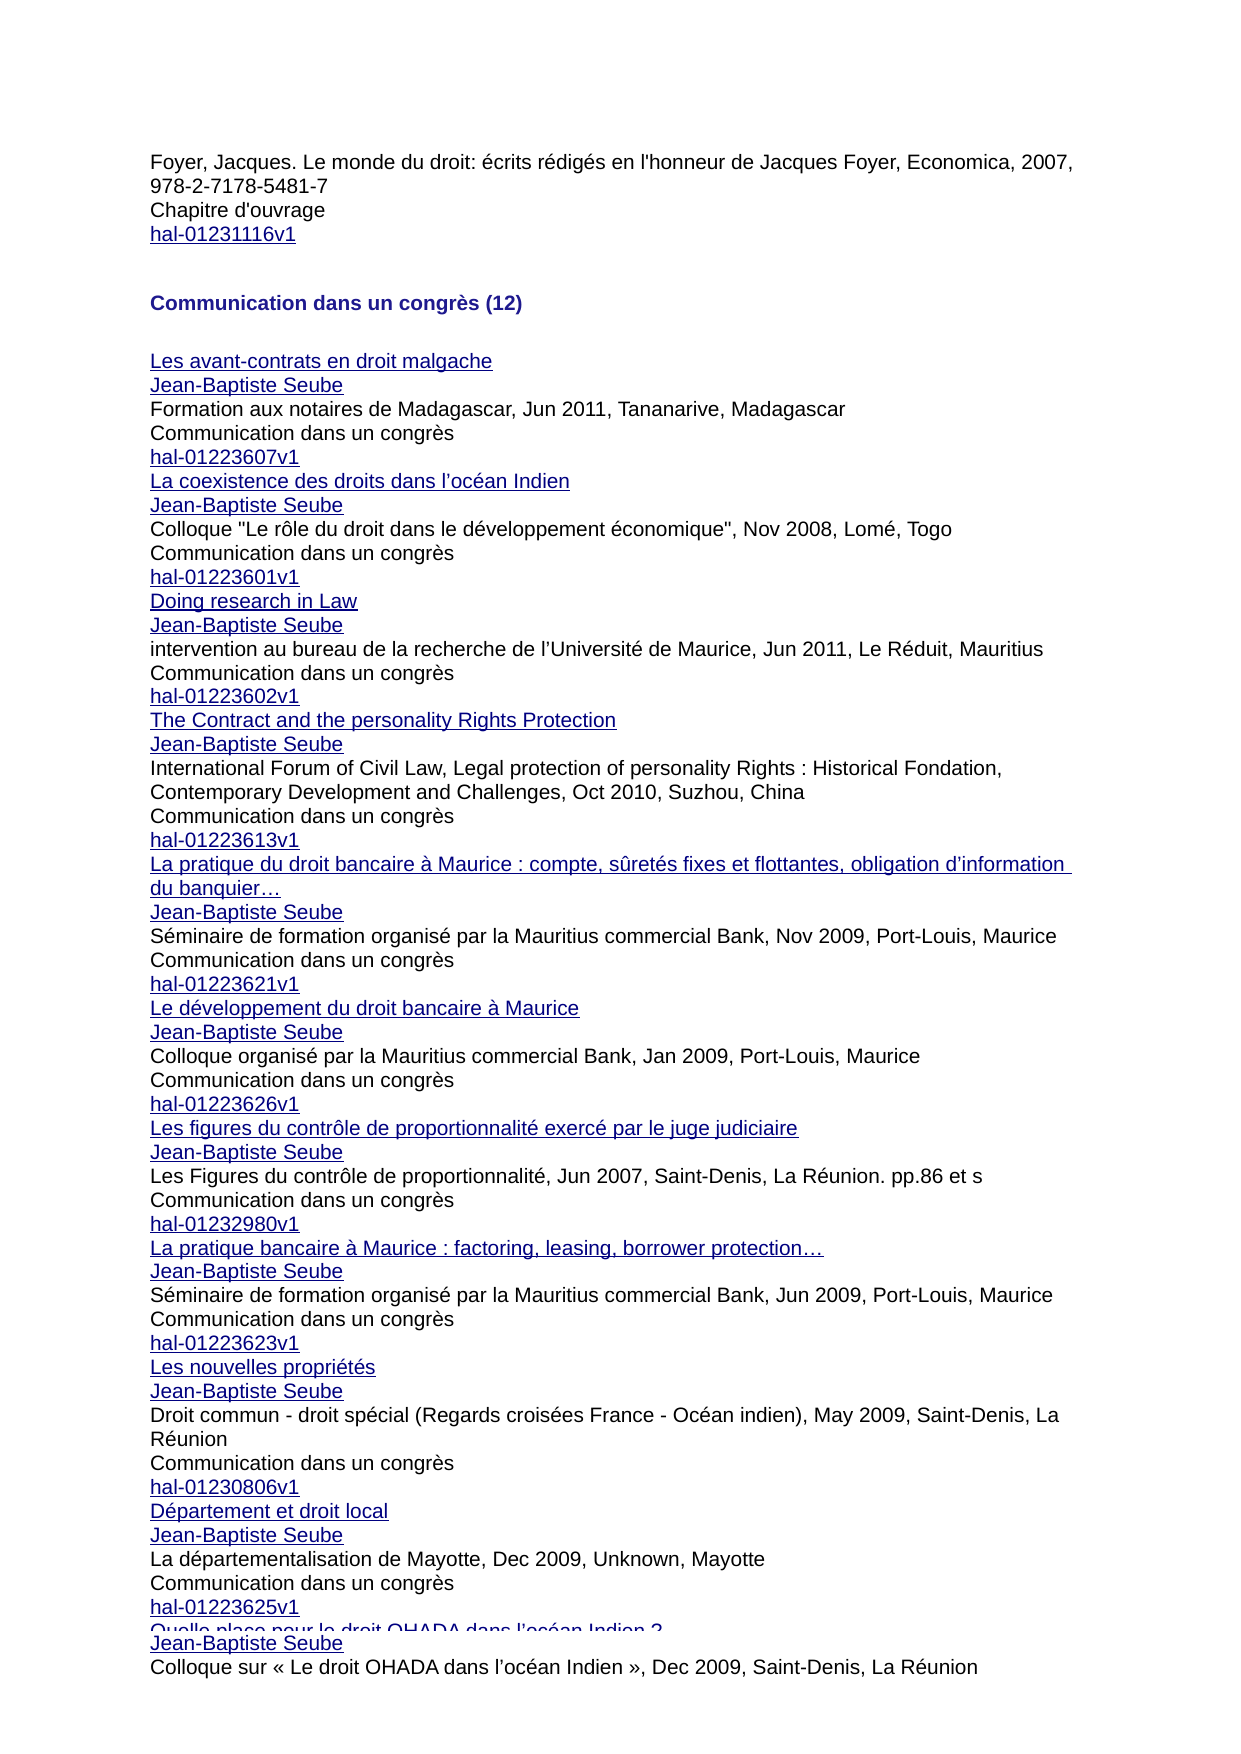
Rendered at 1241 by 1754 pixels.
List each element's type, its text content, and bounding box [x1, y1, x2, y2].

table_cell The Contract and the personality Rights Protection Jean-Baptiste Seube International Forum of Civil Law, Legal protection of personality Rights : Historical Fondation, Contemporary Development and Challenges, Oct 2010, Suzhou, China Communication dans un congrès hal-01223613v1 [150, 708, 1090, 852]
table_cell La pratique du droit bancaire à Maurice : compte, sûretés fixes et flottantes, obligation d’information du banquier… Jean-Baptiste Seube Séminaire de formation organisé par la Mauritius commercial Bank, Nov 2009, Port-Louis, Maurice Communication dans un congrès hal-01223621v1 [150, 852, 1090, 996]
table_cell Quelle place pour le droit OHADA dans l’océan Indien ? Jean-Baptiste Seube Colloque sur « Le droit OHADA dans l’océan Indien », Dec 2009, Saint-Denis, La Réunion [150, 1619, 1090, 1679]
table_cell Les figures du contrôle de proportionnalité exercé par le juge judiciaire Jean-Baptiste Seube Les Figures du contrôle de proportionnalité, Jun 2007, Saint-Denis, La Réunion. pp.86 et s Communication dans un congrès hal-01232980v1 [150, 1116, 1090, 1235]
table_cell La pratique bancaire à Maurice : factoring, leasing, borrower protection… Jean-Baptiste Seube Séminaire de formation organisé par la Mauritius commercial Bank, Jun 2009, Port-Louis, Maurice Communication dans un congrès hal-01223623v1 [150, 1235, 1090, 1355]
table_cell Le développement du droit bancaire à Maurice Jean-Baptiste Seube Colloque organisé par la Mauritius commercial Bank, Jan 2009, Port-Louis, Maurice Communication dans un congrès hal-01223626v1 [150, 996, 1090, 1116]
table_header Les avant-contrats en droit malgache Jean-Baptiste Seube Formation aux notaires de Madagascar, Jun 2011, Tananarive, Madagascar Communication dans un congrès hal-01223607v1 [150, 349, 1090, 469]
table_cell La coexistence des droits dans l’océan Indien Jean-Baptiste Seube Colloque "Le rôle du droit dans le développement économique", Nov 2008, Lomé, Togo Communication dans un congrès hal-01223601v1 [150, 469, 1090, 588]
table_cell Département et droit local Jean-Baptiste Seube La départementalisation de Mayotte, Dec 2009, Unknown, Mayotte Communication dans un congrès hal-01223625v1 [150, 1499, 1090, 1619]
table_cell Foyer, Jacques. Le monde du droit: écrits rédigés en l'honneur de Jacques Foyer, Economica, 2007, 978-2-7178-5481-7 Chapitre d'ouvrage hal-01231116v1 [150, 150, 1090, 246]
table_cell Doing research in Law Jean-Baptiste Seube intervention au bureau de la recherche de l’Université de Maurice, Jun 2011, Le Réduit, Mauritius Communication dans un congrès hal-01223602v1 [150, 589, 1090, 708]
table_cell Les nouvelles propriétés Jean-Baptiste Seube Droit commun - droit spécial (Regards croisées France - Océan indien), May 2009, Saint-Denis, La Réunion Communication dans un congrès hal-01230806v1 [150, 1355, 1090, 1499]
subtitle Communication dans un congrès (12) [150, 291, 1090, 314]
